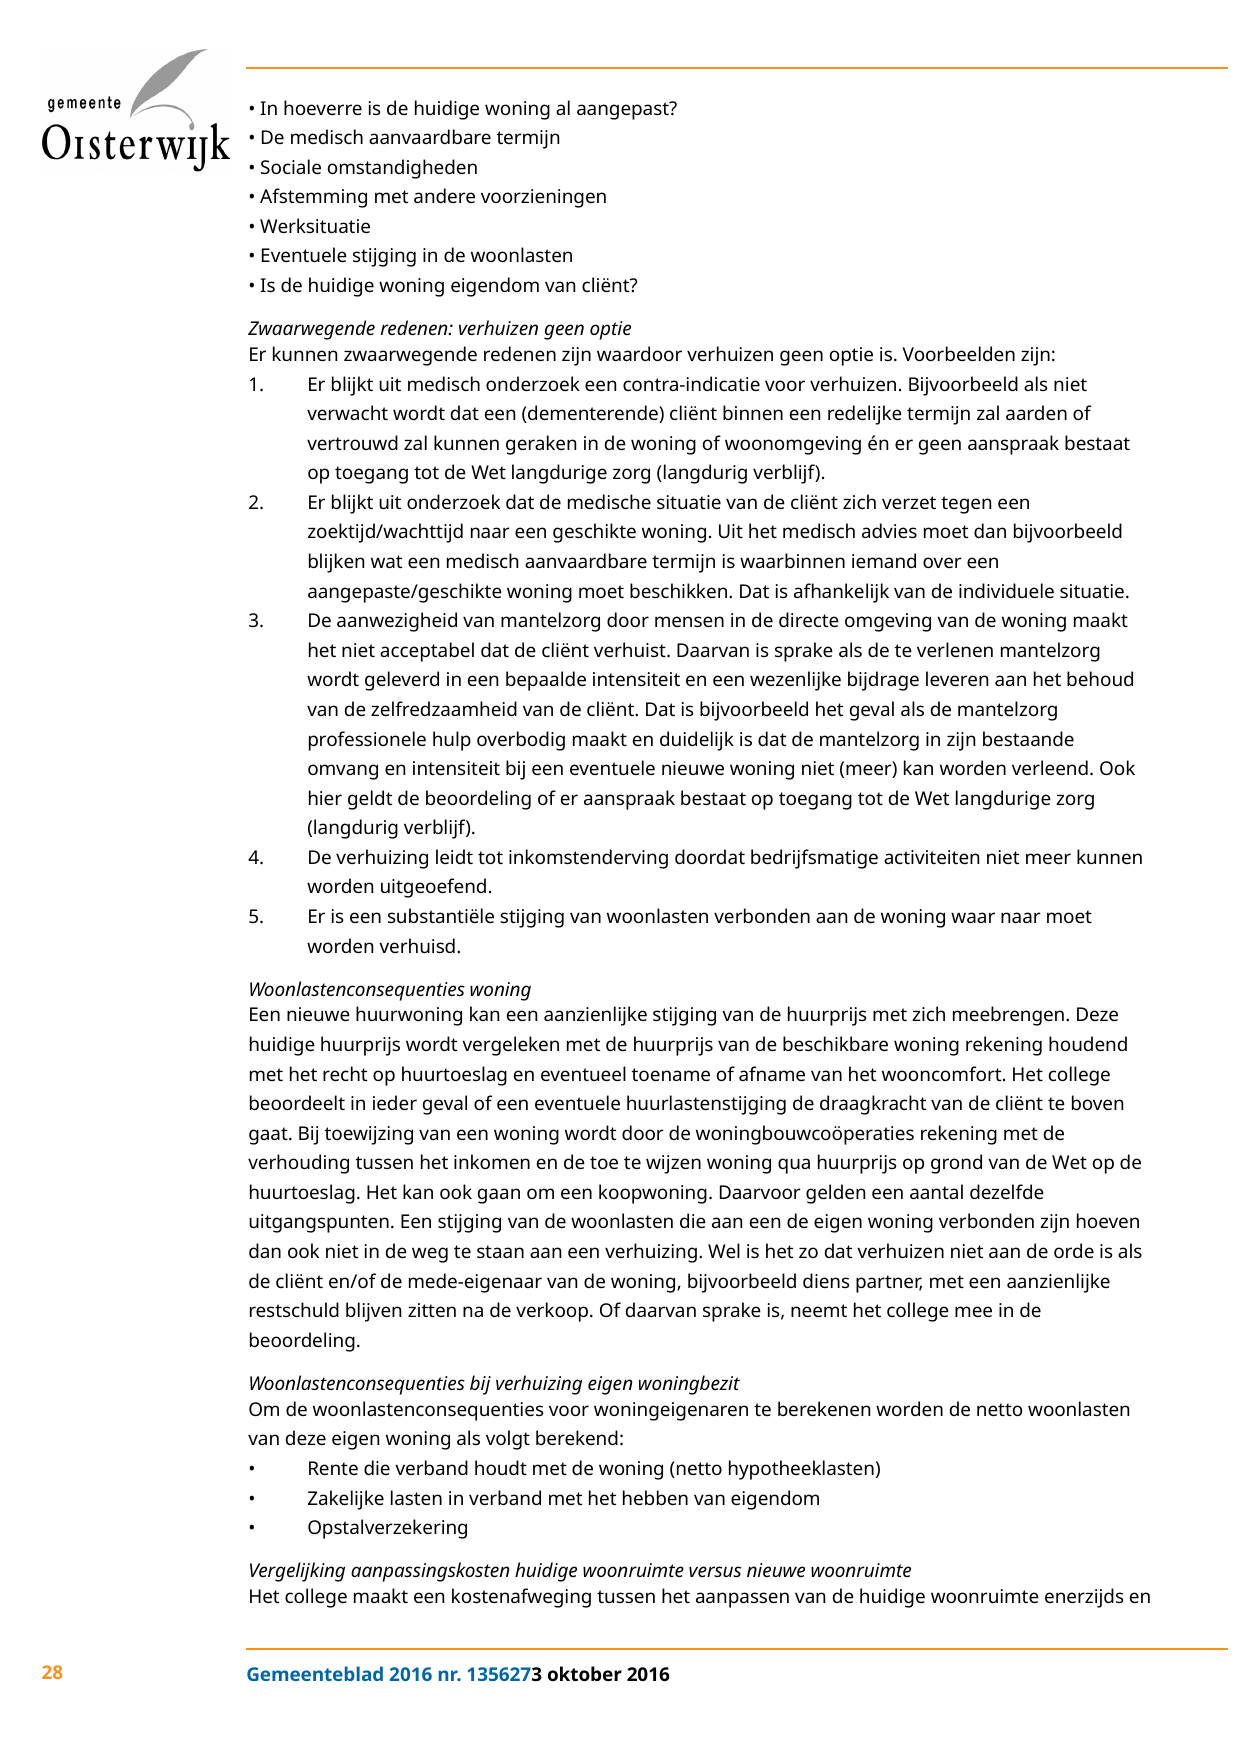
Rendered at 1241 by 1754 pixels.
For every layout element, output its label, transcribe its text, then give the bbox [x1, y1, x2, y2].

list Er blijkt uit onderzoek dat de medische situatie van de cliënt zich verzet tegen een zoektijd/wachttijd naar een geschikte woning. Uit het medisch advies moet dan bijvoorbeeld blijken wat een medisch aanvaardbare termijn is waarbinnen iemand over een aangepaste/geschikte woning moet beschikken. Dat is afhankelijk van de individuele situatie. [248, 489, 1152, 603]
text Woonlastenconsequenties bij verhuizing eigen woningbezit [248, 1370, 1152, 1396]
text • Sociale omstandigheden [248, 154, 1152, 180]
text • Eventuele stijging in de woonlasten [248, 243, 1152, 268]
list Rente die verband houdt met de woning (netto hypotheeklasten) [248, 1455, 1152, 1481]
list Zakelijke lasten in verband met het hebben van eigendom [248, 1485, 1152, 1510]
picture [41, 47, 231, 172]
text Om de woonlastenconsequenties voor woningeigenaren te berekenen worden de netto woonlasten van deze eigen woning als volgt berekend: [248, 1396, 1152, 1451]
list Er blijkt uit medisch onderzoek een contra-indicatie voor verhuizen. Bijvoorbeeld als niet verwacht wordt dat een (dementerende) cliënt binnen een redelijke termijn zal aarden of vertrouwd zal kunnen geraken in de woning of woonomgeving én er geen aanspraak bestaat op toegang tot de Wet langdurige zorg (langdurig verblijf). [248, 371, 1152, 485]
text • In hoeverre is de huidige woning al aangepast? [248, 95, 1152, 121]
text Er kunnen zwaarwegende redenen zijn waardoor verhuizen geen optie is. Voorbeelden zijn: [248, 341, 1152, 367]
list De aanwezigheid van mantelzorg door mensen in de directe omgeving van de woning maakt het niet acceptabel dat de cliënt verhuist. Daarvan is sprake als de te verlenen mantelzorg wordt geleverd in een bepaalde intensiteit en een wezenlijke bijdrage leveren aan het behoud van de zelfredzaamheid van de cliënt. Dat is bijvoorbeeld het geval als de mantelzorg professionele hulp overbodig maakt en duidelijk is dat de mantelzorg in zijn bestaande omvang en intensiteit bij een eventuele nieuwe woning niet (meer) kan worden verleend. Ook hier geldt de beoordeling of er aanspraak bestaat op toegang tot de Wet langdurige zorg (langdurig verblijf). [248, 607, 1152, 840]
list Er is een substantiële stijging van woonlasten verbonden aan de woning waar naar moet worden verhuisd. [248, 903, 1152, 958]
list Opstalverzekering [248, 1514, 1152, 1540]
text • De medisch aanvaardbare termijn [248, 124, 1152, 150]
text • Werksituatie [248, 213, 1152, 239]
text Een nieuwe huurwoning kan een aanzienlijke stijging van de huurprijs met zich meebrengen. Deze huidige huurprijs wordt vergeleken met de huurprijs van de beschikbare woning rekening houdend met het recht op huurtoeslag en eventueel toename of afname van het wooncomfort. Het college beoordeelt in ieder geval of een eventuele huurlastenstijging de draagkracht van de cliënt te boven gaat. Bij toewijzing van een woning wordt door de woningbouwcoöperaties rekening met de verhouding tussen het inkomen en de toe te wijzen woning qua huurprijs op grond van de Wet op de huurtoeslag. Het kan ook gaan om een koopwoning. Daarvoor gelden een aantal dezelfde uitgangspunten. Een stijging van de woonlasten die aan een de eigen woning verbonden zijn hoeven dan ook niet in de weg te staan aan een verhuizing. Wel is het zo dat verhuizen niet aan de orde is als de cliënt en/of de mede-eigenaar van de woning, bijvoorbeeld diens partner, met een aanzienlijke restschuld blijven zitten na de verkoop. Of daarvan sprake is, neemt het college mee in de beoordeling. [248, 1002, 1152, 1353]
text Woonlastenconsequenties woning [248, 976, 1152, 1002]
text Zwaarwegende redenen: verhuizen geen optie [248, 315, 1152, 341]
list De verhuizing leidt tot inkomstenderving doordat bedrijfsmatige activiteiten niet meer kunnen worden uitgeoefend. [248, 844, 1152, 899]
text • Is de huidige woning eigendom van cliënt? [248, 272, 1152, 298]
text Het college maakt een kostenafweging tussen het aanpassen van de huidige woonruimte enerzijds en [248, 1583, 1152, 1609]
text • Afstemming met andere voorzieningen [248, 183, 1152, 209]
text Vergelijking aanpassingskosten huidige woonruimte versus nieuwe woonruimte [248, 1557, 1152, 1583]
